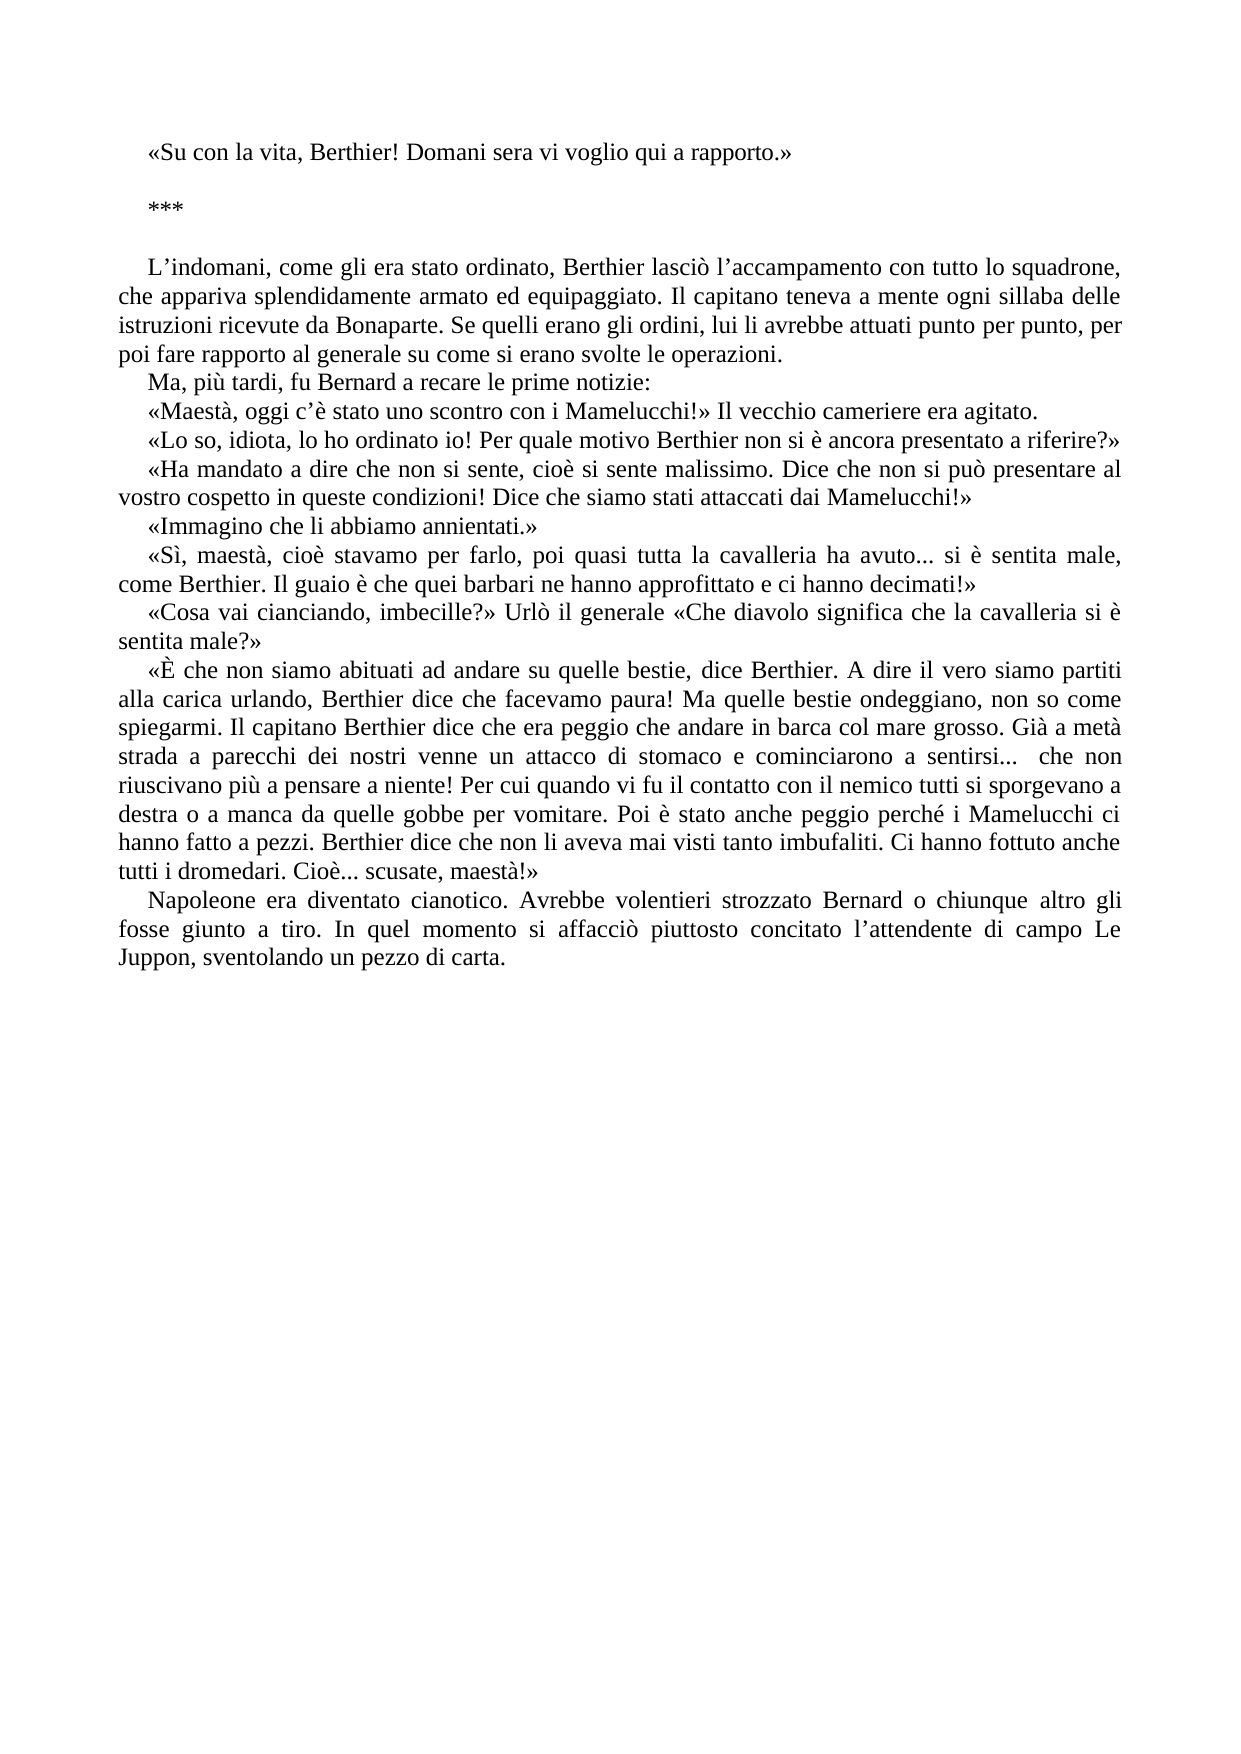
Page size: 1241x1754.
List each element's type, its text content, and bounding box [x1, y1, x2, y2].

text «Ha mandato a dire che non si sente, cioè si sente malissimo. Dice che non si può presentare al vostro cospetto in queste condizioni! Dice che siamo stati attaccati dai Mamelucchi!» [118, 454, 1122, 511]
text «Immagino che li abbiamo annientati.» [118, 511, 1122, 540]
text L’indomani, come gli era stato ordinato, Berthier lasciò l’accampamento con tutto lo squadrone, che appariva splendidamente armato ed equipaggiato. Il capitano teneva a mente ogni sillaba delle istruzioni ricevute da Bonaparte. Se quelli erano gli ordini, lui li avrebbe attuati punto per punto, per poi fare rapporto al generale su come si erano svolte le operazioni. [118, 252, 1122, 367]
text *** [118, 195, 1122, 224]
text «Su con la vita, Berthier! Domani sera vi voglio qui a rapporto.» [118, 137, 1122, 166]
text «Lo so, idiota, lo ho ordinato io! Per quale motivo Berthier non si è ancora presentato a riferire?» [118, 425, 1122, 454]
text «Maestà, oggi c’è stato uno scontro con i Mamelucchi!» Il vecchio cameriere era agitato. [118, 396, 1122, 425]
text Ma, più tardi, fu Bernard a recare le prime notizie: [118, 367, 1122, 396]
text «Sì, maestà, cioè stavamo per farlo, poi quasi tutta la cavalleria ha avuto... si è sentita male, come Berthier. Il guaio è che quei barbari ne hanno approfittato e ci hanno decimati!» [118, 540, 1122, 597]
text Napoleone era diventato cianotico. Avrebbe volentieri strozzato Bernard o chiunque altro gli fosse giunto a tiro. In quel momento si affacciò piuttosto concitato l’attendente di campo Le Juppon, sventolando un pezzo di carta. [118, 885, 1122, 971]
text «Cosa vai cianciando, imbecille?» Urlò il generale «Che diavolo significa che la cavalleria si è sentita male?» [118, 597, 1122, 655]
text «È che non siamo abituati ad andare su quelle bestie, dice Berthier. A dire il vero siamo partiti alla carica urlando, Berthier dice che facevamo paura! Ma quelle bestie ondeggiano, non so come spiegarmi. Il capitano Berthier dice che era peggio che andare in barca col mare grosso. Già a metà strada a parecchi dei nostri venne un attacco di stomaco e cominciarono a sentirsi... che non riuscivano più a pensare a niente! Per cui quando vi fu il contatto con il nemico tutti si sporgevano a destra o a manca da quelle gobbe per vomitare. Poi è stato anche peggio perché i Mamelucchi ci hanno fatto a pezzi. Berthier dice che non li aveva mai visti tanto imbufaliti. Ci hanno fottuto anche tutti i dromedari. Cioè... scusate, maestà!» [118, 655, 1122, 885]
